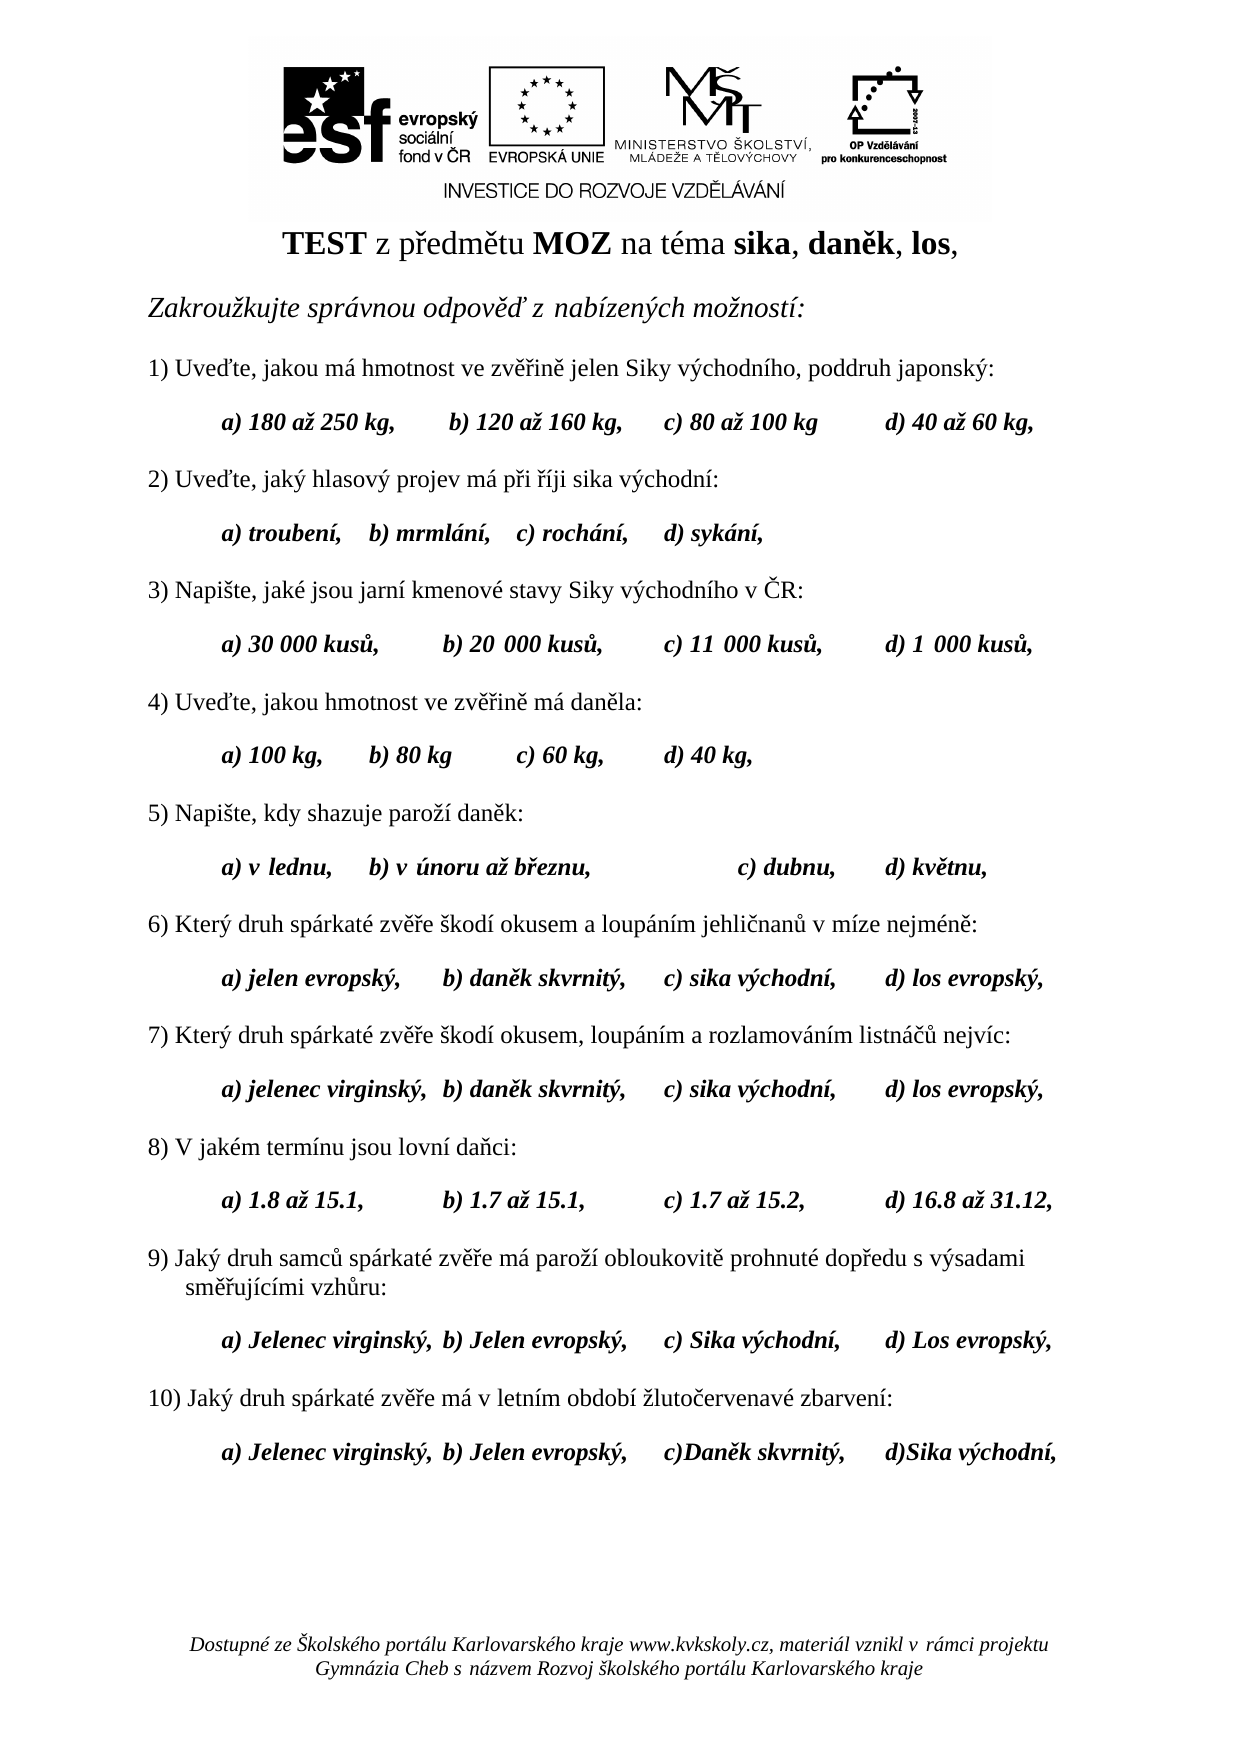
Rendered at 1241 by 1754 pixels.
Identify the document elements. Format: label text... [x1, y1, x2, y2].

text 2) Uveďte, jaký hlasový projev má při říji sika východní: [148, 464, 1092, 493]
text 6) Který druh spárkaté zvěře škodí okusem a loupáním jehličnanů v míze nejméně: [148, 909, 1092, 938]
text 1) Uveďte, jakou má hmotnost ve zvěřině jelen Siky východního, poddruh japonský: [148, 353, 1092, 382]
text a) 180 až 250 kg, b) 120 až 160 kg, c) 80 až 100 kg d) 40 až 60 kg, [148, 407, 1092, 435]
text směřujícími vzhůru: [185, 1272, 1092, 1300]
text a) Jelenec virginský, b) Jelen evropský, c)Daněk skvrnitý, d)Sika východní, [221, 1437, 1092, 1465]
text 7) Který druh spárkaté zvěře škodí okusem, loupáním a rozlamováním listnáčů nejvíc: [148, 1020, 1092, 1049]
text a) 100 kg, b) 80 kg c) 60 kg, d) 40 kg, [148, 740, 1092, 769]
text a) 1.8 až 15.1, b) 1.7 až 15.1, c) 1.7 až 15.2, d) 16.8 až 31.12, [148, 1185, 1092, 1214]
text TEST z předmětu MOZ na téma sika, daněk, los, [148, 148, 1092, 262]
text a) Jelenec virginský, b) Jelen evropský, c) Sika východní, d) Los evropský, [148, 1325, 1092, 1354]
text a) jelenec virginský, b) daněk skvrnitý, c) sika východní, d) los evropský, [148, 1074, 1092, 1103]
text 10) Jaký druh spárkaté zvěře má v letním období žlutočervenavé zbarvení: [148, 1383, 1092, 1412]
text 8) V jakém termínu jsou lovní daňci: [148, 1132, 1092, 1160]
text a) v lednu, b) v únoru až březnu, c) dubnu, d) květnu, [221, 852, 1092, 880]
text Zakroužkujte správnou odpověď z nabízených možností: [148, 291, 1092, 324]
text 3) Napište, jaké jsou jarní kmenové stavy Siky východního v ČR: [148, 575, 1092, 604]
text 4) Uveďte, jakou hmotnost ve zvěřině má daněla: [148, 687, 1092, 715]
text a) jelen evropský, b) daněk skvrnitý, c) sika východní, d) los evropský, [148, 963, 1092, 992]
text 9) Jaký druh samců spárkaté zvěře má paroží obloukovitě prohnuté dopředu s výsadami [148, 1243, 1092, 1272]
text a) troubení, b) mrmlání, c) rochání, d) sykání, [148, 518, 1092, 547]
text 5) Napište, kdy shazuje paroží daněk: [148, 798, 1092, 827]
text a) 30 000 kusů, b) 20 000 kusů, c) 11 000 kusů, d) 1 000 kusů, [148, 629, 1092, 658]
picture [248, 36, 992, 222]
